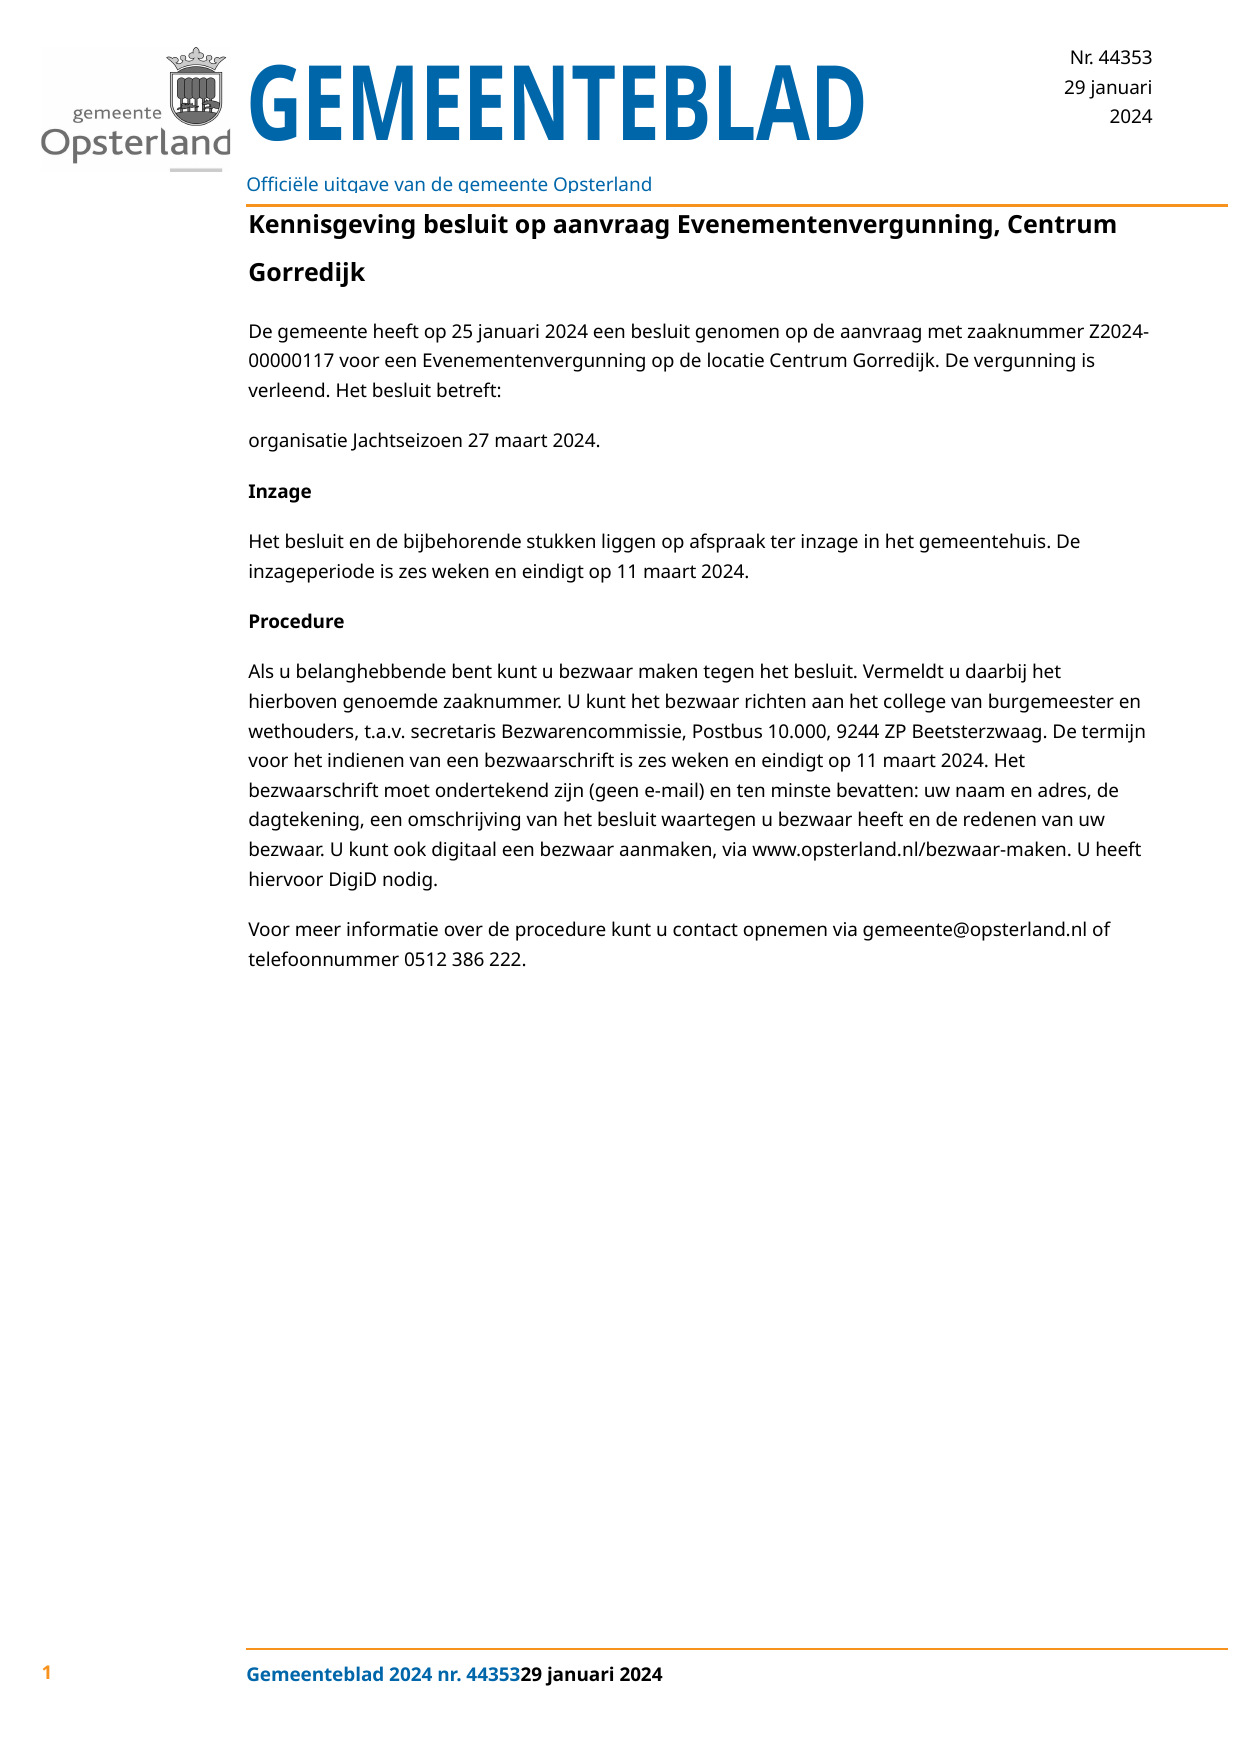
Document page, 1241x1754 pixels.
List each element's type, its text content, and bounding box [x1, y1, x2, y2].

picture [41, 47, 231, 172]
text Het besluit en de bijbehorende stukken liggen op afspraak ter inzage in het gemeentehuis. De inzageperiode is zes weken en eindigt op 11 maart 2024. [248, 528, 1152, 584]
text organisatie Jachtseizoen 27 maart 2024. [248, 427, 1152, 453]
text Als u belanghebbende bent kunt u bezwaar maken tegen het besluit. Vermeldt u daarbij het hierboven genoemde zaaknummer. U kunt het bezwaar richten aan het college van burgemeester en wethouders, t.a.v. secretaris Bezwarencommissie, Postbus 10.000, 9244 ZP Beetsterzwaag. De termijn voor het indienen van een bezwaarschrift is zes weken en eindigt op 11 maart 2024. Het bezwaarschrift moet ondertekend zijn (geen e-mail) en ten minste bevatten: uw naam en adres, de dagtekening, een omschrijving van het besluit waartegen u bezwaar heeft en de redenen van uw bezwaar. U kunt ook digitaal een bezwaar aanmaken, via www.opsterland.nl/bezwaar-maken. U heeft hiervoor DigiD nodig. [248, 659, 1152, 892]
text De gemeente heeft op 25 januari 2024 een besluit genomen op de aanvraag met zaaknummer Z2024-00000117 voor een Evenementenvergunning op de locatie Centrum Gorredijk. De vergunning is verleend. Het besluit betreft: [248, 318, 1152, 403]
text Procedure [248, 608, 1152, 634]
text Kennisgeving besluit op aanvraag Evenementenvergunning, Centrum Gorredijk [248, 207, 1152, 288]
text Voor meer informatie over de procedure kunt u contact opnemen via gemeente@opsterland.nl of telefoonnummer 0512 386 222. [248, 916, 1152, 972]
text Inzage [248, 478, 1152, 504]
